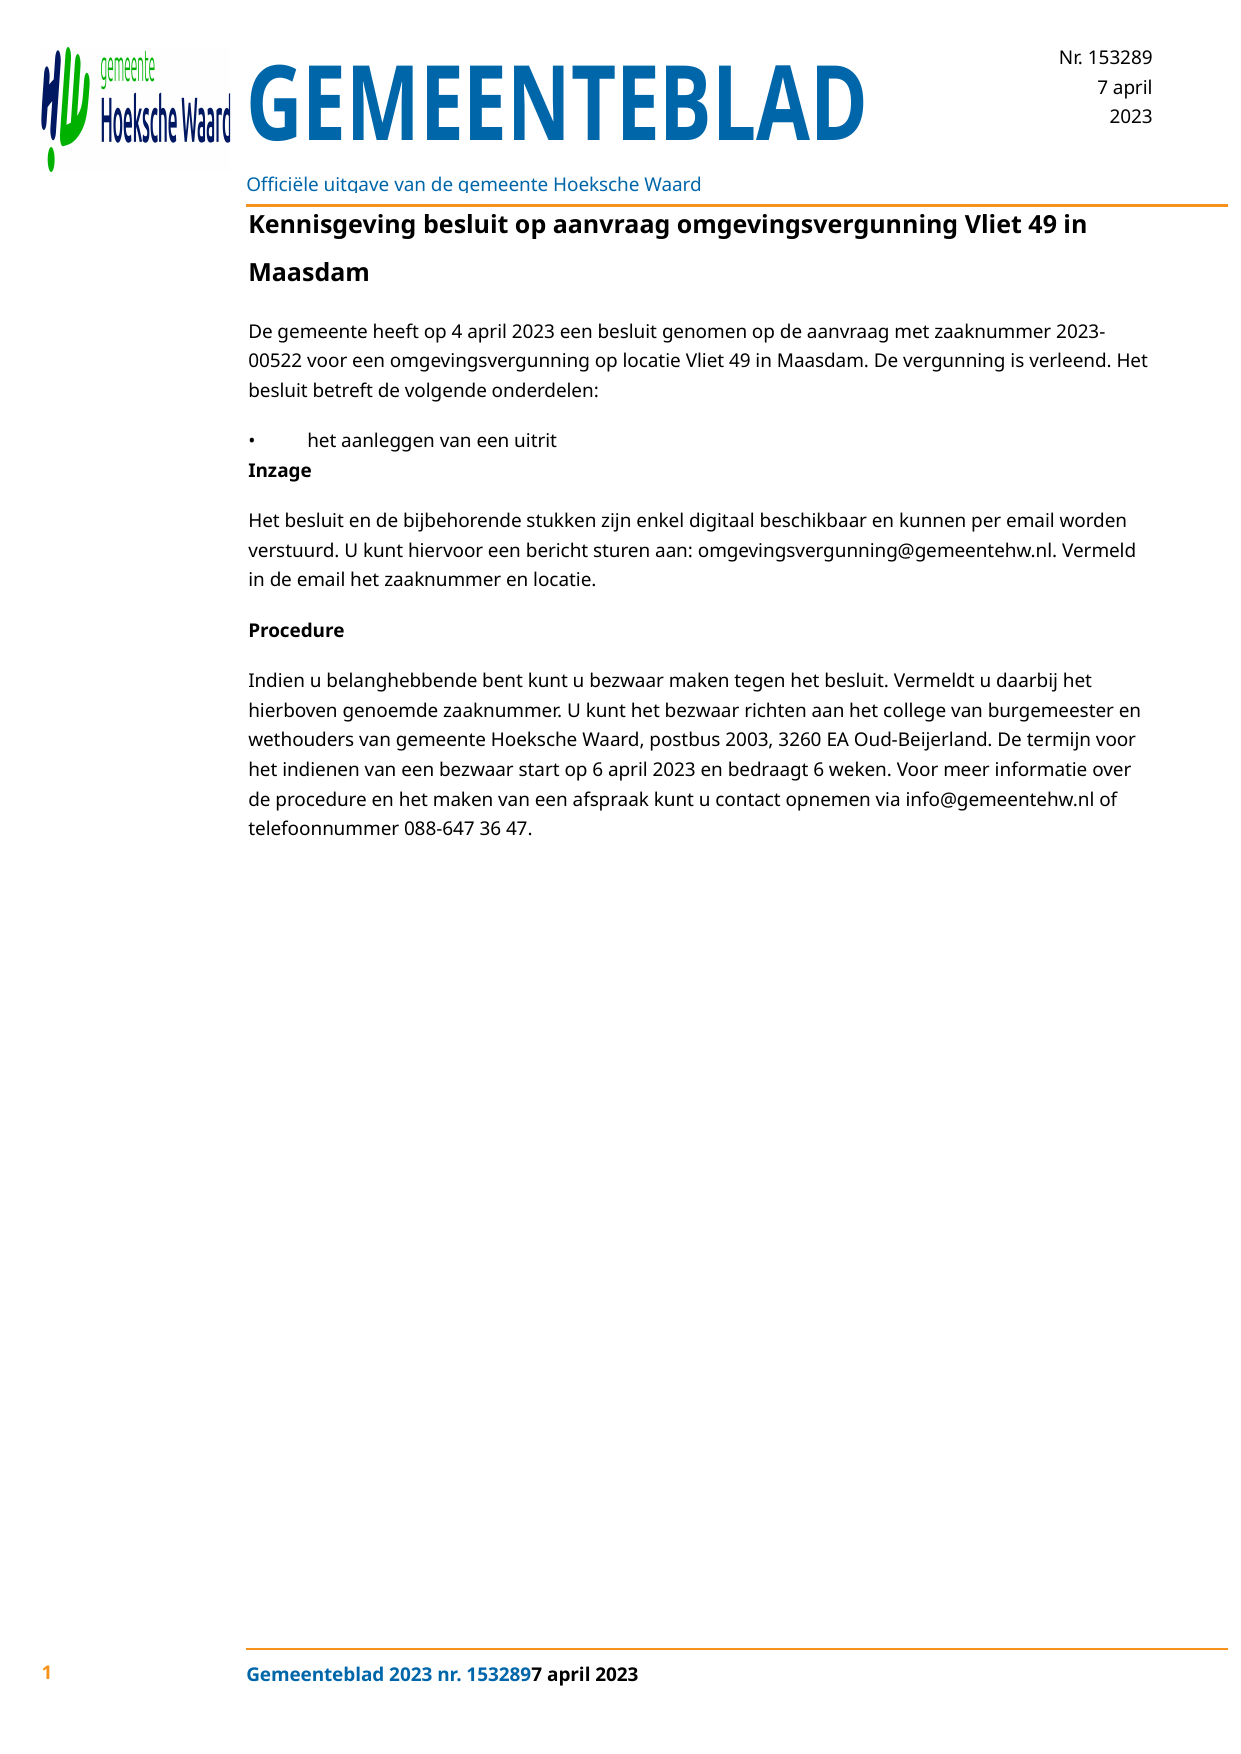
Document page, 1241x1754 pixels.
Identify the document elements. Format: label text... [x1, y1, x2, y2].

text Inzage [248, 457, 1152, 483]
text Indien u belanghebbende bent kunt u bezwaar maken tegen het besluit. Vermeldt u daarbij het hierboven genoemde zaaknummer. U kunt het bezwaar richten aan het college van burgemeester en wethouders van gemeente Hoeksche Waard, postbus 2003, 3260 EA Oud-Beijerland. De termijn voor het indienen van een bezwaar start op 6 april 2023 en bedraagt 6 weken. Voor meer informatie over de procedure en het maken van een afspraak kunt u contact opnemen via info@gemeentehw.nl of telefoonnummer 088-647 36 47. [248, 667, 1152, 841]
text Het besluit en de bijbehorende stukken zijn enkel digitaal beschikbaar en kunnen per email worden verstuurd. U kunt hiervoor een bericht sturen aan: omgevingsvergunning@gemeentehw.nl. Vermeld in de email het zaaknummer en locatie. [248, 507, 1152, 592]
text Procedure [248, 617, 1152, 643]
text Kennisgeving besluit op aanvraag omgevingsvergunning Vliet 49 in Maasdam [248, 207, 1152, 288]
picture [41, 47, 231, 172]
list het aanleggen van een uitrit [248, 427, 1152, 453]
text De gemeente heeft op 4 april 2023 een besluit genomen op de aanvraag met zaaknummer 2023-00522 voor een omgevingsvergunning op locatie Vliet 49 in Maasdam. De vergunning is verleend. Het besluit betreft de volgende onderdelen: [248, 318, 1152, 403]
